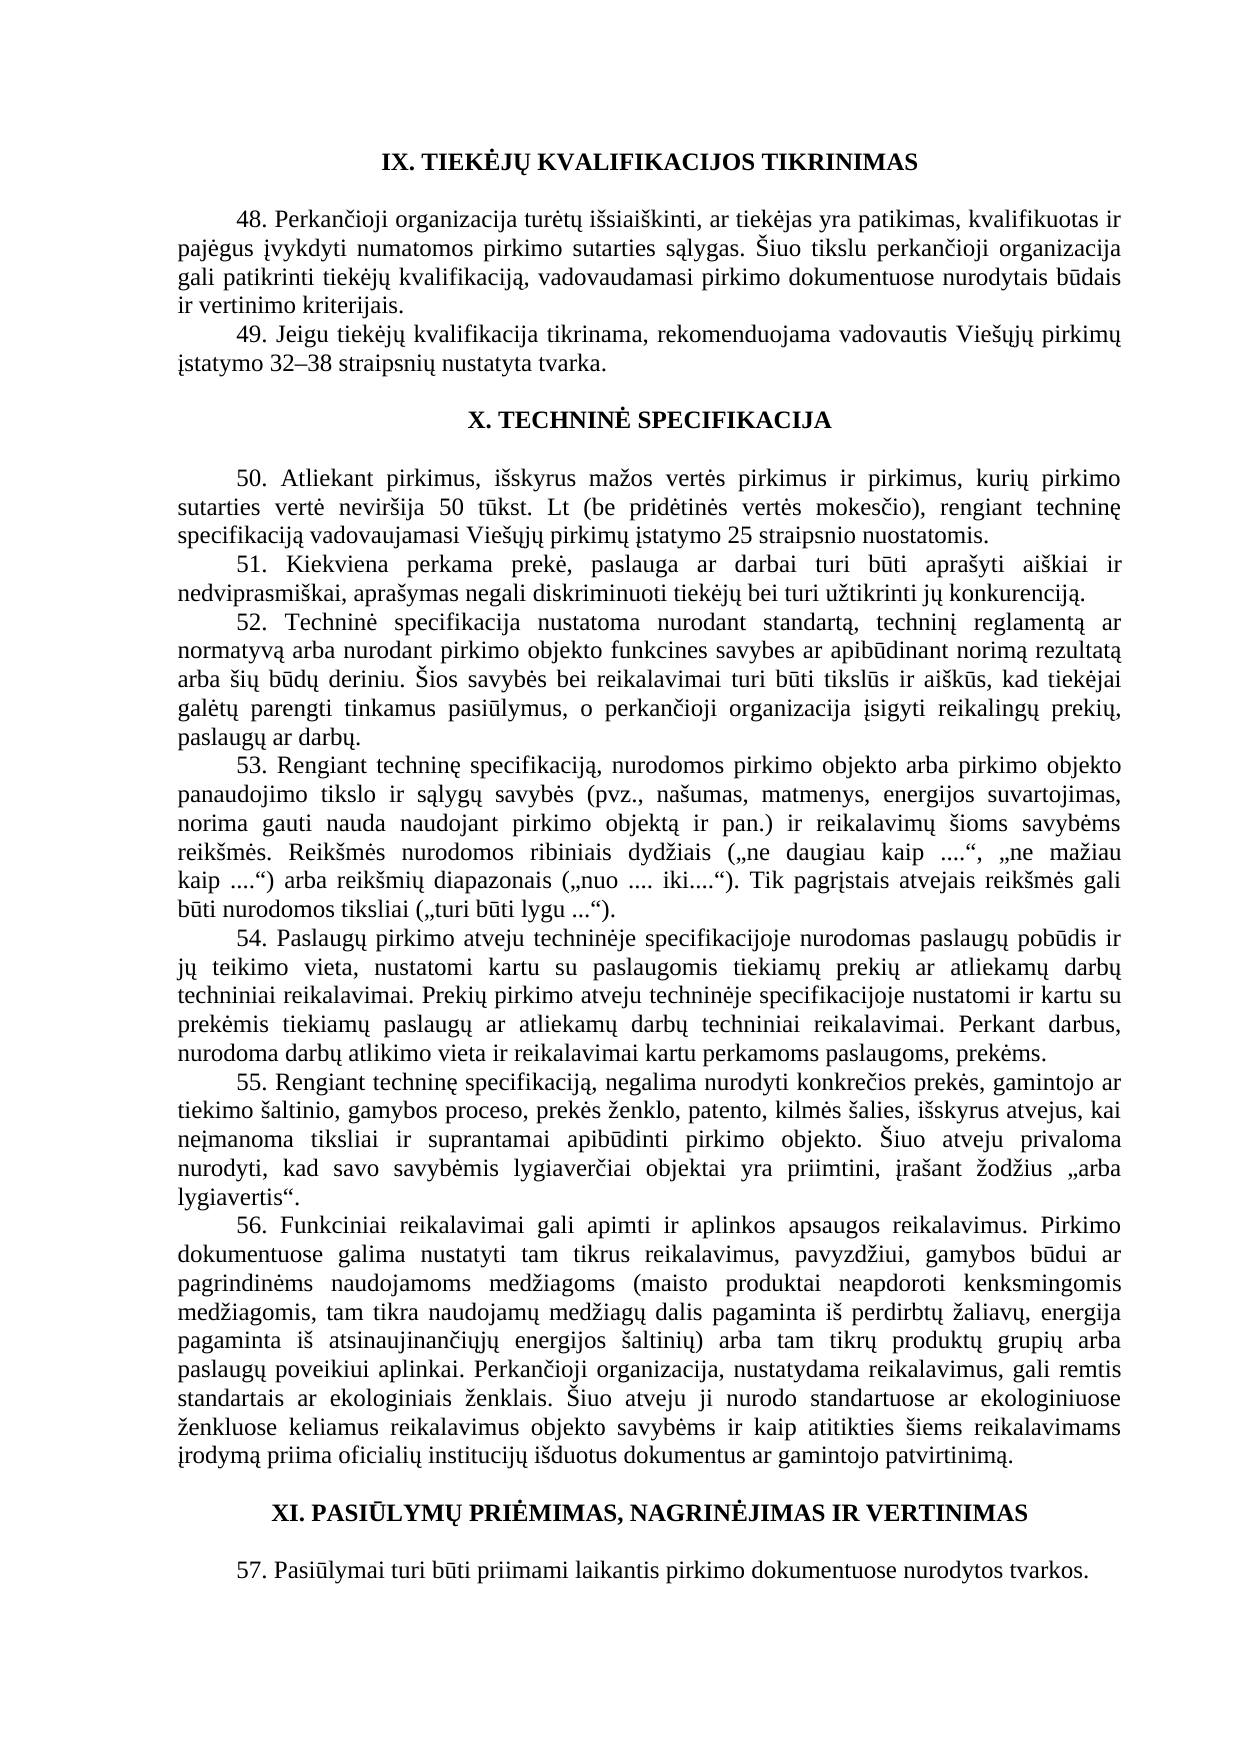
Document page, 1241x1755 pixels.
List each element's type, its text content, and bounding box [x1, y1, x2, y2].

text 51. Kiekviena perkama prekė, paslauga ar darbai turi būti aprašyti aiškiai ir nedviprasmiškai, aprašymas negali diskriminuoti tiekėjų bei turi užtikrinti jų konkurenciją. [177, 549, 1122, 607]
text 52. Techninė specifikacija nustatoma nurodant standartą, techninį reglamentą ar normatyvą arba nurodant pirkimo objekto funkcines savybes ar apibūdinant norimą rezultatą arba šių būdų deriniu. Šios savybės bei reikalavimai turi būti tikslūs ir aiškūs, kad tiekėjai galėtų parengti tinkamus pasiūlymus, o perkančioji organizacija įsigyti reikalingų prekių, paslaugų ar darbų. [177, 607, 1122, 751]
text X. TECHNINĖ SPECIFIKACIJA [177, 406, 1122, 434]
text 54. Paslaugų pirkimo atveju techninėje specifikacijoje nurodomas paslaugų pobūdis ir jų teikimo vieta, nustatomi kartu su paslaugomis tiekiamų prekių ar atliekamų darbų techniniai reikalavimai. Prekių pirkimo atveju techninėje specifikacijoje nustatomi ir kartu su prekėmis tiekiamų paslaugų ar atliekamų darbų techniniai reikalavimai. Perkant darbus, nurodoma darbų atlikimo vieta ir reikalavimai kartu perkamoms paslaugoms, prekėms. [177, 923, 1122, 1067]
text XI. PASIŪLYMŲ PRIĖMIMAS, NAGRINĖJIMAS IR VERTINIMAS [177, 1498, 1122, 1527]
text 48. Perkančioji organizacija turėtų išsiaiškinti, ar tiekėjas yra patikimas, kvalifikuotas ir pajėgus įvykdyti numatomos pirkimo sutarties sąlygas. Šiuo tikslu perkančioji organizacija gali patikrinti tiekėjų kvalifikaciją, vadovaudamasi pirkimo dokumentuose nurodytais būdais ir vertinimo kriterijais. [177, 204, 1122, 319]
text 50. Atliekant pirkimus, išskyrus mažos vertės pirkimus ir pirkimus, kurių pirkimo sutarties vertė neviršija 50 tūkst. Lt (be pridėtinės vertės mokesčio), rengiant techninę specifikaciją vadovaujamasi Viešųjų pirkimų įstatymo 25 straipsnio nuostatomis. [177, 463, 1122, 549]
text 57. Pasiūlymai turi būti priimami laikantis pirkimo dokumentuose nurodytos tvarkos. [177, 1556, 1122, 1584]
text IX. TIEKĖJŲ KVALIFIKACIJOS TIKRINIMAS [177, 147, 1122, 176]
text 56. Funkciniai reikalavimai gali apimti ir aplinkos apsaugos reikalavimus. Pirkimo dokumentuose galima nustatyti tam tikrus reikalavimus, pavyzdžiui, gamybos būdui ar pagrindinėms naudojamoms medžiagoms (maisto produktai neapdoroti kenksmingomis medžiagomis, tam tikra naudojamų medžiagų dalis pagaminta iš perdirbtų žaliavų, energija pagaminta iš atsinaujinančiųjų energijos šaltinių) arba tam tikrų produktų grupių arba paslaugų poveikiui aplinkai. Perkančioji organizacija, nustatydama reikalavimus, gali remtis standartais ar ekologiniais ženklais. Šiuo atveju ji nurodo standartuose ar ekologiniuose ženkluose keliamus reikalavimus objekto savybėms ir kaip atitikties šiems reikalavimams įrodymą priima oficialių institucijų išduotus dokumentus ar gamintojo patvirtinimą. [177, 1211, 1122, 1469]
text 53. Rengiant techninę specifikaciją, nurodomos pirkimo objekto arba pirkimo objekto panaudojimo tikslo ir sąlygų savybės (pvz., našumas, matmenys, energijos suvartojimas, norima gauti nauda naudojant pirkimo objektą ir pan.) ir reikalavimų šioms savybėms reikšmės. Reikšmės nurodomos ribiniais dydžiais („ne daugiau kaip ....“, „ne mažiau kaip ....“) arba reikšmių diapazonais („nuo .... iki....“). Tik pagrįstais atvejais reikšmės gali būti nurodomos tiksliai („turi būti lygu ...“). [177, 751, 1122, 923]
text 55. Rengiant techninę specifikaciją, negalima nurodyti konkrečios prekės, gamintojo ar tiekimo šaltinio, gamybos proceso, prekės ženklo, patento, kilmės šalies, išskyrus atvejus, kai neįmanoma tiksliai ir suprantamai apibūdinti pirkimo objekto. Šiuo atveju privaloma nurodyti, kad savo savybėmis lygiaverčiai objektai yra priimtini, įrašant žodžius „arba lygiavertis“. [177, 1067, 1122, 1211]
text 49. Jeigu tiekėjų kvalifikacija tikrinama, rekomenduojama vadovautis Viešųjų pirkimų įstatymo 32–38 straipsnių nustatyta tvarka. [177, 319, 1122, 377]
